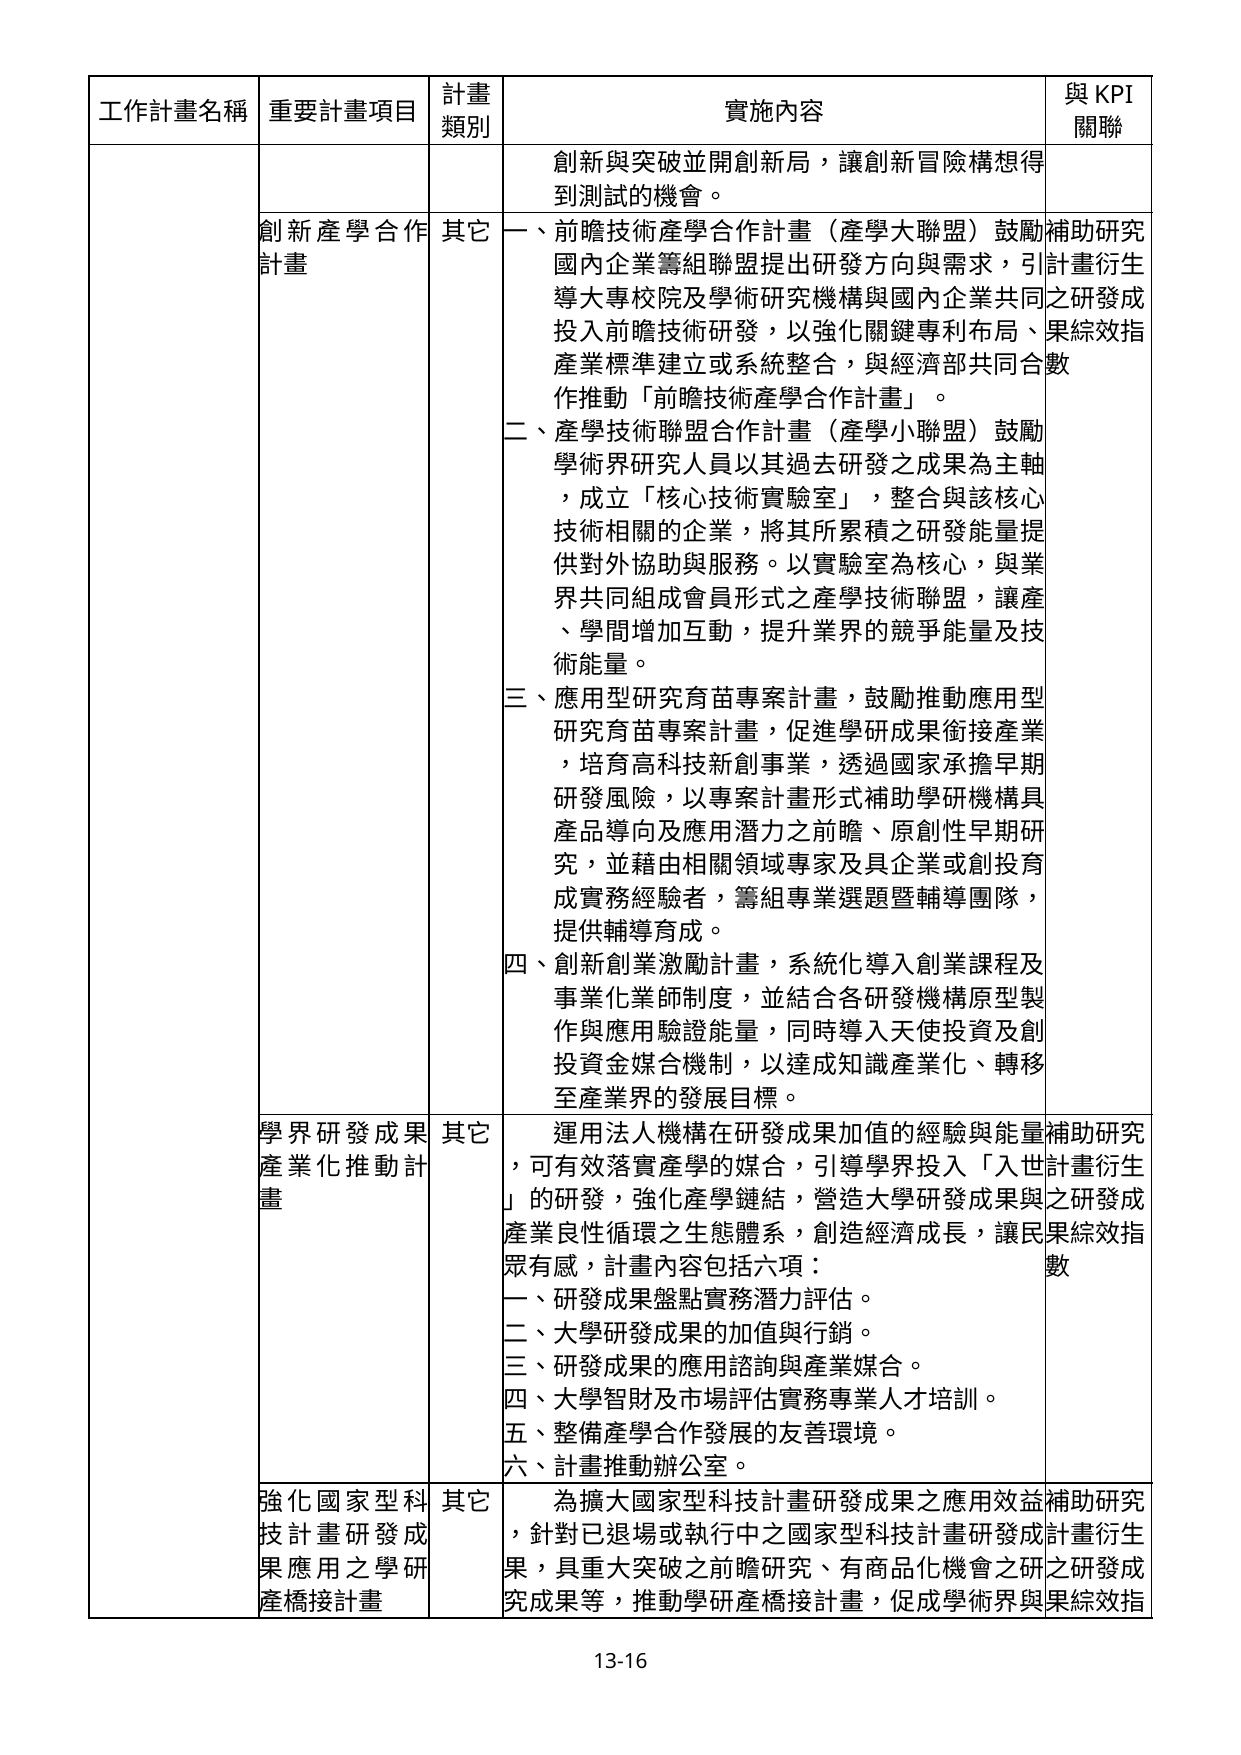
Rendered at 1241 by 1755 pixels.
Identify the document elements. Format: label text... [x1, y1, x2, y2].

table_cell 其它 [430, 1115, 502, 1482]
table_cell 強化國家型科技計畫研發成果應用之學研產橋接計畫 [260, 1484, 428, 1617]
table_header 重要計畫項目 [260, 77, 428, 143]
table_cell [90, 145, 258, 1617]
table_cell 補助研究計畫衍生之研發成果綜效指數 [1046, 1115, 1151, 1482]
table_header 工作計畫名稱 [90, 77, 258, 143]
table_header 與KPI 關聯 [1046, 77, 1151, 143]
table_cell 創新與突破並開創新局，讓創新冒險構想得到測試的機會。 [504, 145, 1045, 212]
table_cell 為擴大國家型科技計畫研發成果之應用效益，針對已退場或執行中之國家型科技計畫研發成果，具重大突破之前瞻研究、有商品化機會之研究成果等，推動學研產橋接計畫，促成學術界與 [504, 1484, 1045, 1617]
table_cell 其它 [430, 213, 502, 1114]
table_cell 一、前瞻技術產學合作計畫（產學大聯盟）鼓勵國內企業籌組聯盟提出研發方向與需求，引導大專校院及學術研究機構與國內企業共同投入前瞻技術研發，以強化關鍵專利布局、產業標準建立或系統整合，與經濟部共同合作推動「前瞻技術產學合作計畫」。 二、產學技術聯盟合作計畫（產學小聯盟）鼓勵學術界研究人員以其過去研發之成果為主軸，成立「核心技術實驗室」，整合與該核心技術相關的企業，將其所累積之研發能量提供對外協助與服務。以實驗室為核心，與業界共同組成會員形式之產學技術聯盟，讓產、學間增加互動，提升業界的競爭能量及技術能量。 三、應用型研究育苗專案計畫，鼓勵推動應用型研究育苗專案計畫，促進學研成果銜接產業，培育高科技新創事業，透過國家承擔早期研發風險，以專案計畫形式補助學研機構具產品導向及應用潛力之前瞻、原創性早期研究，並藉由相關領域專家及具企業或創投育成實務經驗者，籌組專業選題暨輔導團隊，提供輔導育成。 四、創新創業激勵計畫，系統化導入創業課程及事業化業師制度，並結合各研發機構原型製作與應用驗證能量，同時導入天使投資及創投資金媒合機制，以達成知識產業化、轉移至產業界的發展目標。 [504, 213, 1045, 1114]
table_cell [260, 145, 428, 212]
table_cell 學界研發成果產業化推動計畫 [260, 1115, 428, 1482]
table_cell [1046, 145, 1151, 212]
table_cell 補助研究計畫衍生之研發成果綜效指數 [1046, 213, 1151, 1114]
table_cell [430, 145, 502, 212]
table_cell 其它 [430, 1484, 502, 1617]
table_cell 運用法人機構在研發成果加值的經驗與能量，可有效落實產學的媒合，引導學界投入「入世」的研發，強化產學鏈結，營造大學研發成果與產業良性循環之生態體系，創造經濟成長，讓民眾有感，計畫內容包括六項： 一、研發成果盤點實務潛力評估。 二、大學研發成果的加值與行銷。 三、研發成果的應用諮詢與產業媒合。 四、大學智財及市場評估實務專業人才培訓。 五、整備產學合作發展的友善環境。 六、計畫推動辦公室。 [504, 1115, 1045, 1482]
table_cell 創新產學合作計畫 [260, 213, 428, 1114]
table_header 實施內容 [504, 77, 1045, 143]
table_cell 補助研究計畫衍生之研發成果綜效指 [1046, 1484, 1151, 1617]
table_header 計畫類別 [430, 77, 502, 143]
